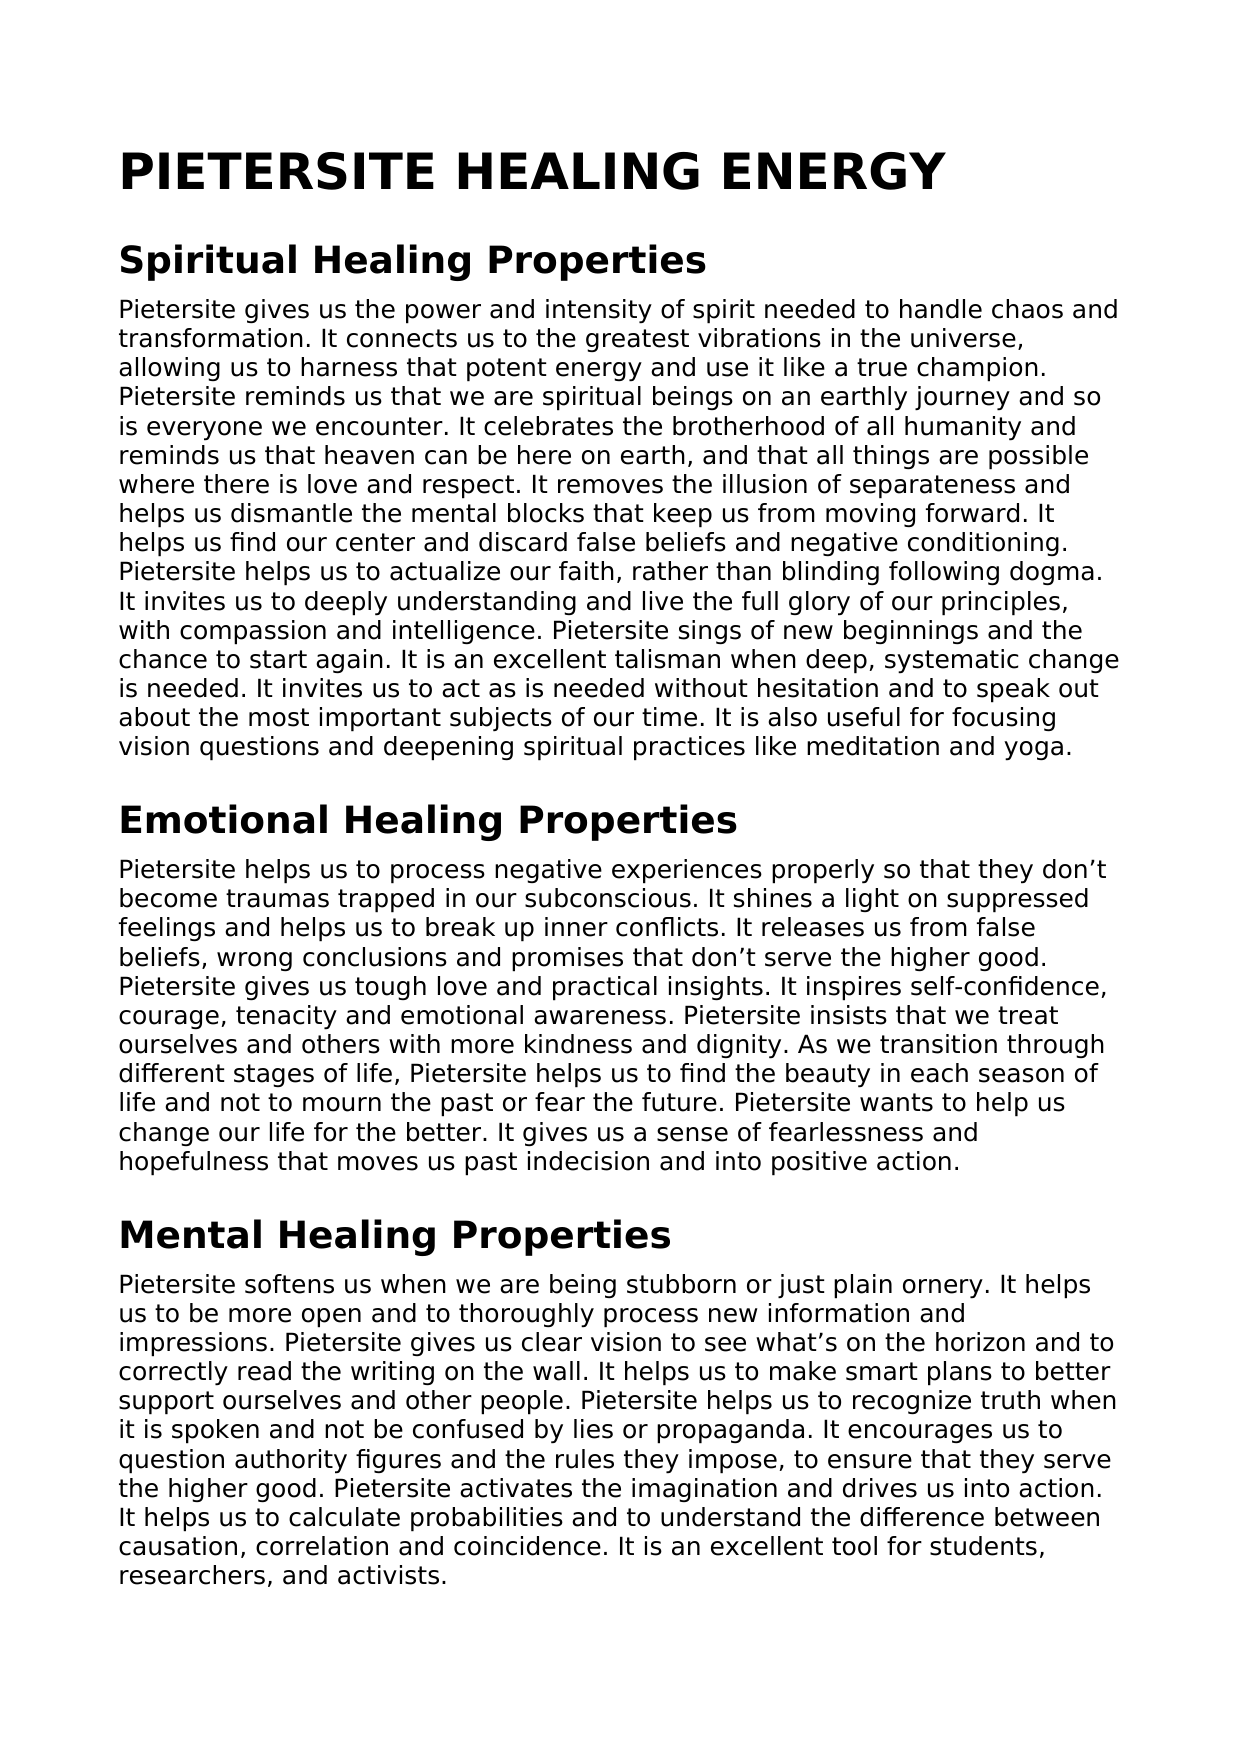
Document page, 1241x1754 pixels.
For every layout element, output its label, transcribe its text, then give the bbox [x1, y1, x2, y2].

subtitle Spiritual Healing Properties [118, 239, 1122, 282]
subtitle Emotional Healing Properties [118, 799, 1122, 843]
text Pietersite softens us when we are being stubborn or just plain ornery. It helps us to be more open and to thoroughly process new information and impressions. Pietersite gives us clear vision to see what’s on the horizon and to correctly read the writing on the wall. It helps us to make smart plans to better support ourselves and other people. Pietersite helps us to recognize truth when it is spoken and not be confused by lies or propaganda. It encourages us to question authority figures and the rules they impose, to ensure that they serve the higher good. Pietersite activates the imagination and drives us into action. It helps us to calculate probabilities and to understand the difference between causation, correlation and coincidence. It is an excellent tool for students, researchers, and activists. [118, 1270, 1122, 1591]
text Pietersite helps us to process negative experiences properly so that they don’t become traumas trapped in our subconscious. It shines a light on suppressed feelings and helps us to break up inner conflicts. It releases us from false beliefs, wrong conclusions and promises that don’t serve the higher good. Pietersite gives us tough love and practical insights. It inspires self-confidence, courage, tenacity and emotional awareness. Pietersite insists that we treat ourselves and others with more kindness and dignity. As we transition through different stages of life, Pietersite helps us to find the beauty in each season of life and not to mourn the past or fear the future. Pietersite wants to help us change our life for the better. It gives us a sense of fearlessness and hopefulness that moves us past indecision and into positive action. [118, 855, 1122, 1176]
subtitle Mental Healing Properties [118, 1214, 1122, 1257]
subtitle PIETERSITE HEALING ENERGY [118, 143, 1122, 201]
text Pietersite gives us the power and intensity of spirit needed to handle chaos and transformation. It connects us to the greatest vibrations in the universe, allowing us to harness that potent energy and use it like a true champion. Pietersite reminds us that we are spiritual beings on an earthly journey and so is everyone we encounter. It celebrates the brotherhood of all humanity and reminds us that heaven can be here on earth, and that all things are possible where there is love and respect. It removes the illusion of separateness and helps us dismantle the mental blocks that keep us from moving forward. It helps us find our center and discard false beliefs and negative conditioning. Pietersite helps us to actualize our faith, rather than blinding following dogma. It invites us to deeply understanding and live the full glory of our principles, with compassion and intelligence. Pietersite sings of new beginnings and the chance to start again. It is an excellent talisman when deep, systematic change is needed. It invites us to act as is needed without hesitation and to speak out about the most important subjects of our time. It is also useful for focusing vision questions and deepening spiritual practices like meditation and yoga. [118, 295, 1122, 762]
